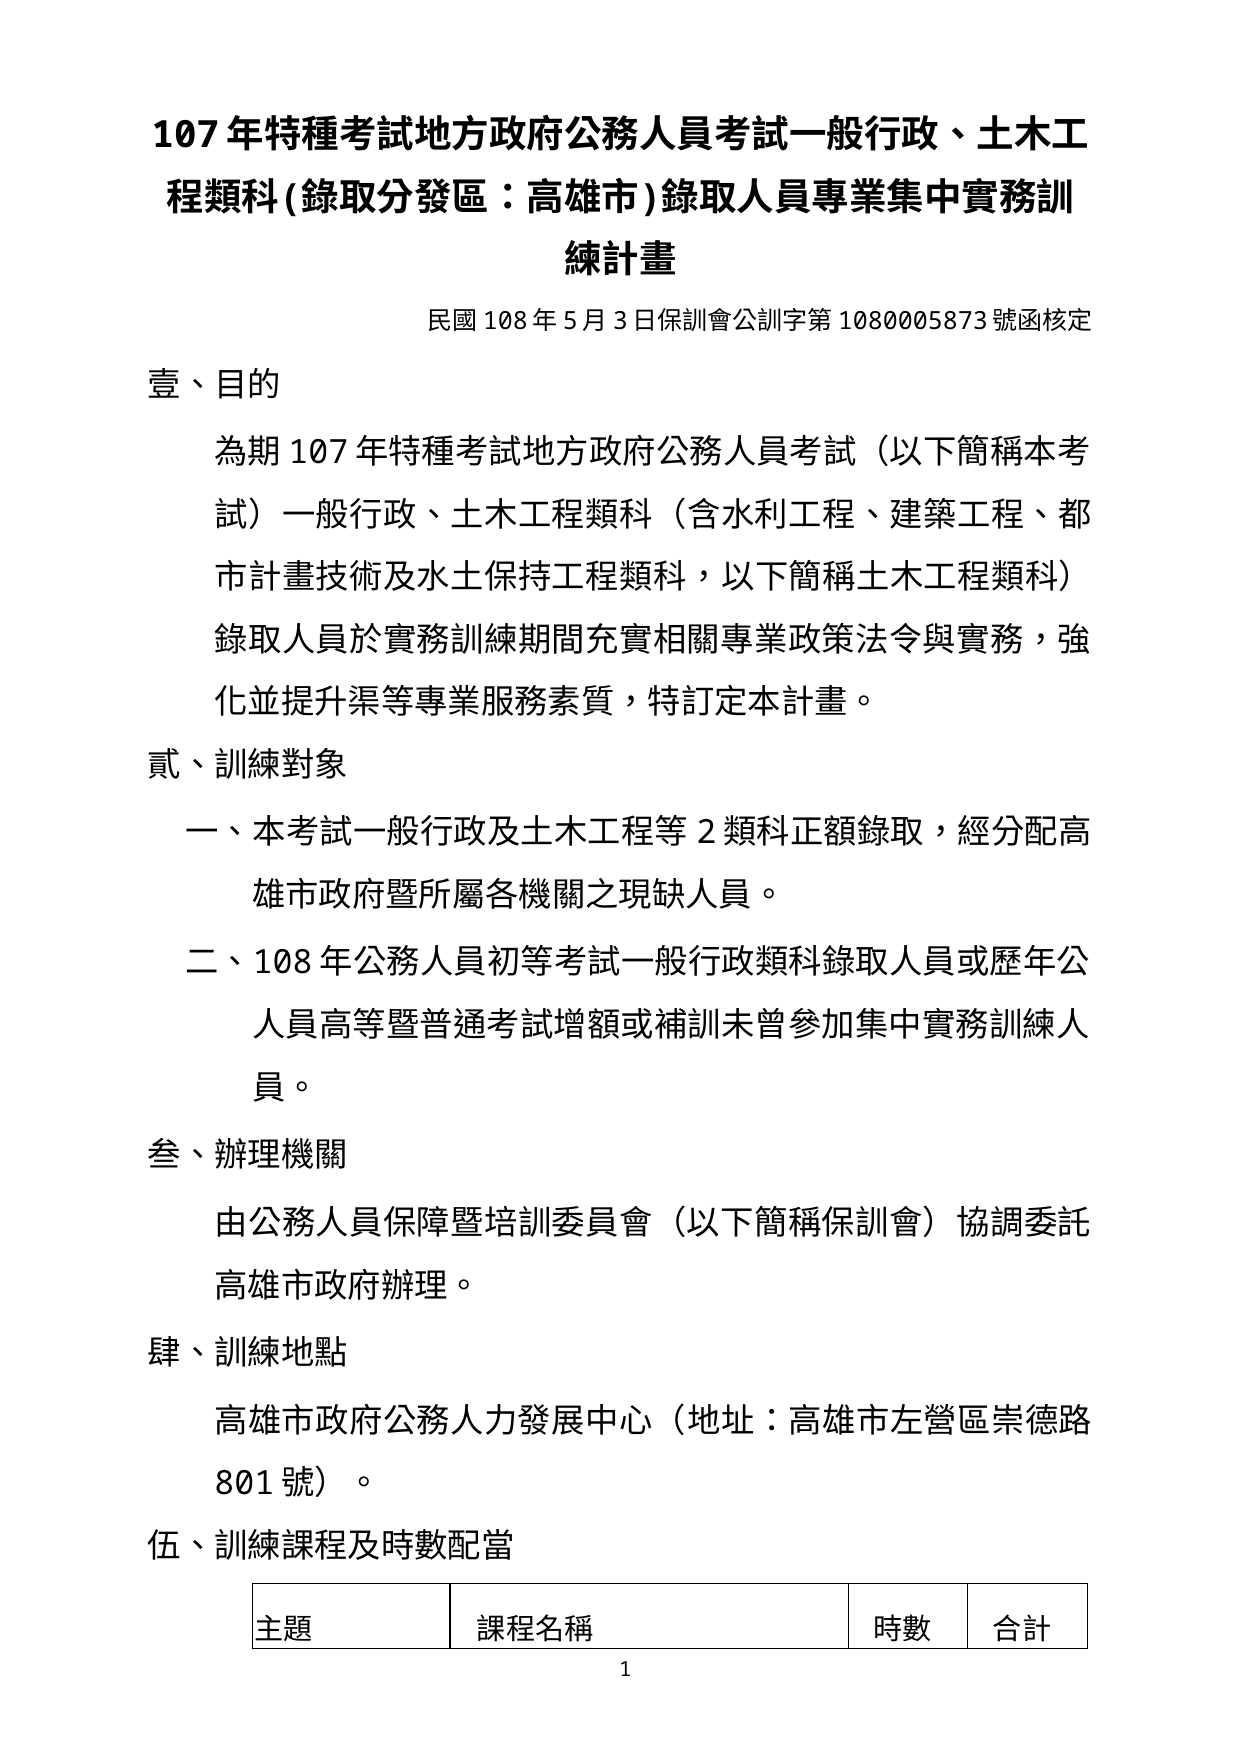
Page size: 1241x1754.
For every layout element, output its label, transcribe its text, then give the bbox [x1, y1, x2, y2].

text 107年特種考試地方政府公務人員考試一般行政、土木工程類科(錄取分發區：高雄市)錄取人員專業集中實務訓練計畫 [148, 90, 1092, 277]
table_header 合計 [968, 1584, 1087, 1648]
text 伍、訓練課程及時數配當 [148, 1501, 1092, 1564]
text 由公務人員保障暨培訓委員會（以下簡稱保訓會）協調委託高雄市政府辦理。 [214, 1178, 1092, 1303]
text 肆、訓練地點 [148, 1308, 1092, 1371]
text 壹、目的 [148, 340, 1092, 402]
table_header 主題 [253, 1584, 449, 1648]
text 貳、訓練對象 [148, 720, 1092, 782]
text 高雄市政府公務人力發展中心（地址：高雄市左營區崇德路801號）。 [214, 1376, 1092, 1501]
text 為期107年特種考試地方政府公務人員考試（以下簡稱本考試）一般行政、土木工程類科（含水利工程、建築工程、都市計畫技術及水土保持工程類科，以下簡稱土木工程類科）錄取人員於實務訓練期間充實相關專業政策法令與實務，強化並提升渠等專業服務素質，特訂定本計畫。 [214, 407, 1092, 720]
text 叁、辦理機關 [148, 1111, 1092, 1173]
text 民國108年5月3日保訓會公訓字第1080005873號函核定 [148, 277, 1092, 340]
table_header 課程名稱 [451, 1584, 848, 1648]
text 一、本考試一般行政及土木工程等2類科正額錄取，經分配高雄市政府暨所屬各機關之現缺人員。 [185, 788, 1092, 913]
table_header 時數 [849, 1584, 967, 1648]
text 二、108年公務人員初等考試一般行政類科錄取人員或歷年公人員高等暨普通考試增額或補訓未曾參加集中實務訓練人員。 [185, 918, 1092, 1105]
